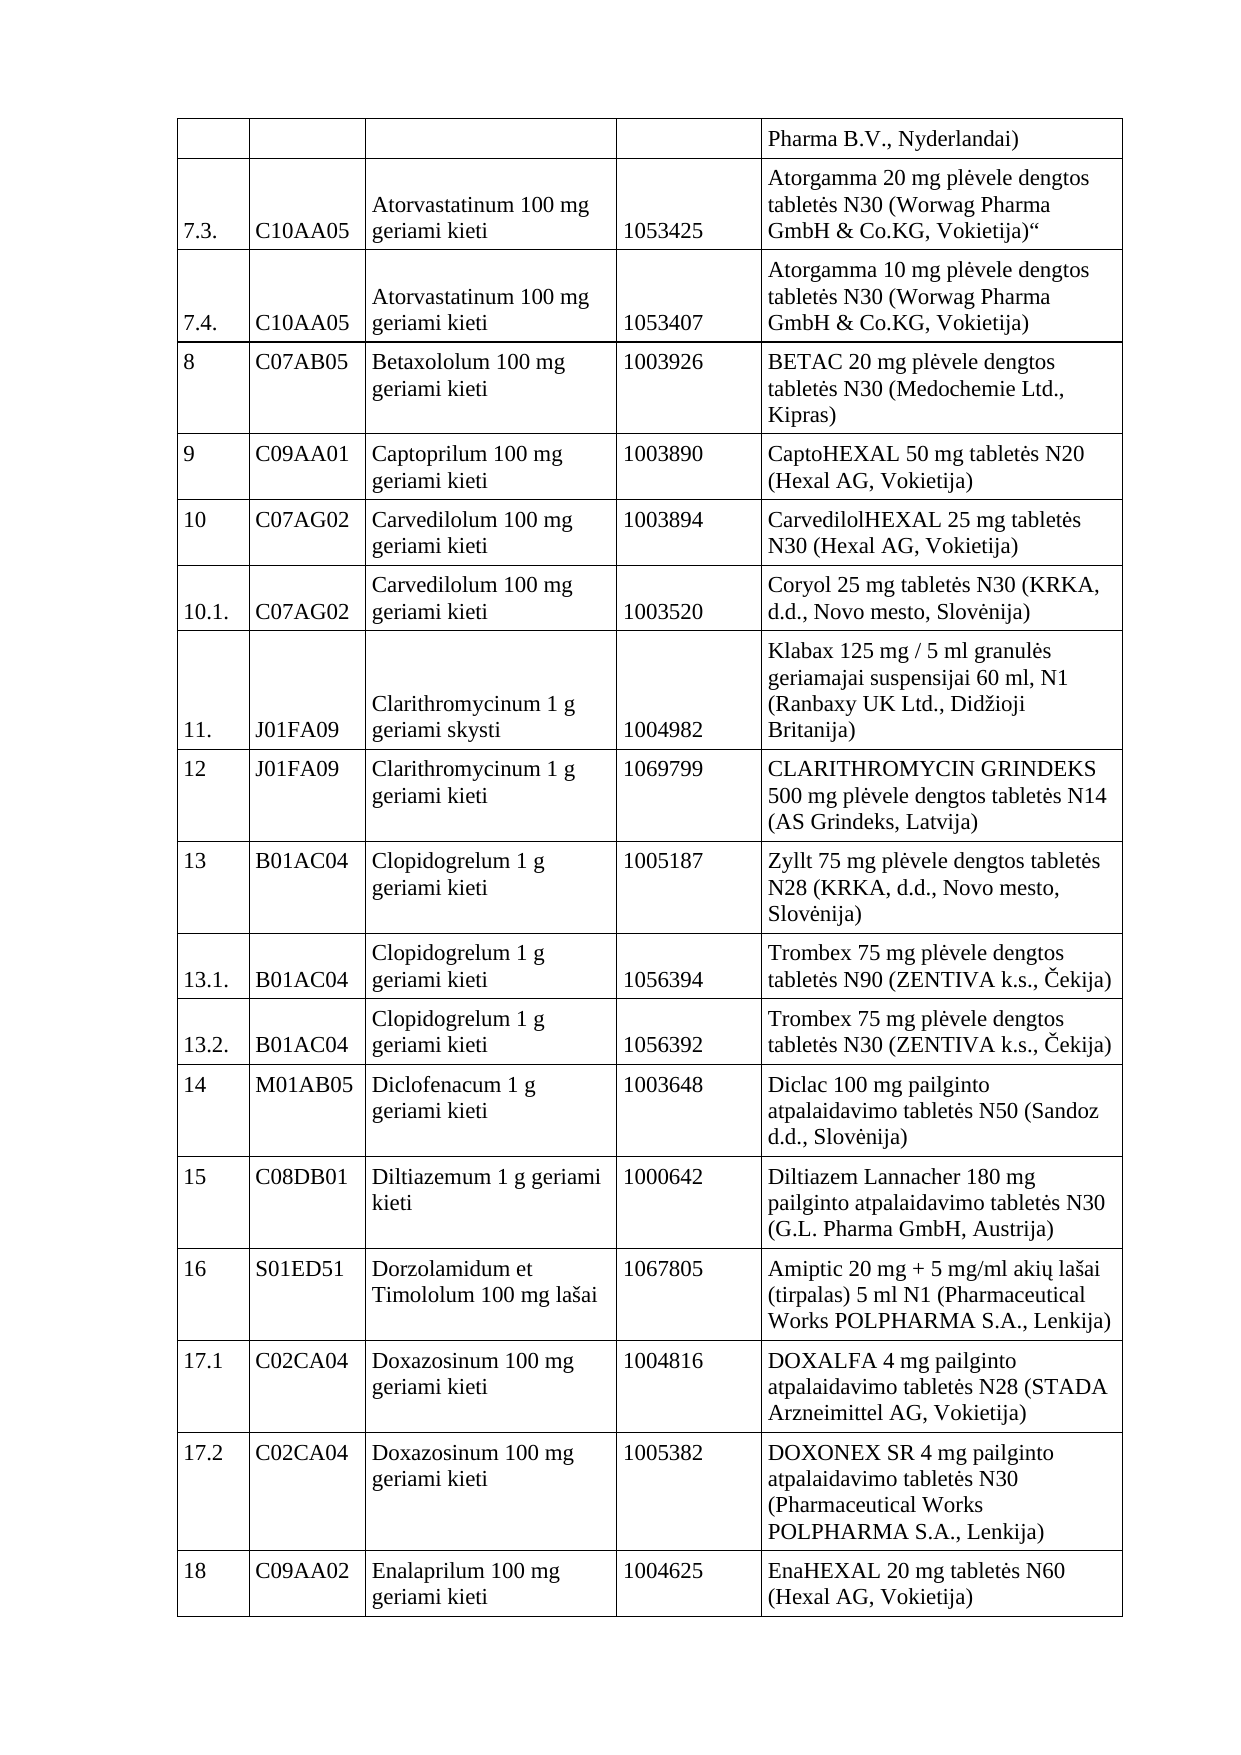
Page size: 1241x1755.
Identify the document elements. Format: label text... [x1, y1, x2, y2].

table_cell 1056394 [617, 934, 761, 998]
table_cell B01AC04 [250, 842, 365, 932]
table_cell Trombex 75 mg plėvele dengtos tabletės N30 (ZENTIVA k.s., Čekija) [762, 999, 1122, 1064]
table_cell Diclofenacum 1 g geriami kieti [366, 1065, 616, 1156]
table_cell Clopidogrelum 1 g geriami kieti [366, 842, 616, 932]
table_cell CarvedilolHEXAL 25 mg tabletės N30 (Hexal AG, Vokietija) [762, 500, 1122, 564]
table_cell Clopidogrelum 1 g geriami kieti [366, 934, 616, 998]
table_cell Atorvastatinum 100 mg geriami kieti [366, 159, 616, 249]
table_cell Diclac 100 mg pailginto atpalaidavimo tabletės N50 (Sandoz d.d., Slovėnija) [762, 1065, 1122, 1156]
table_cell Amiptic 20 mg + 5 mg/ml akių lašai (tirpalas) 5 ml N1 (Pharmaceutical Works POLPHARMA S.A., Lenkija) [762, 1249, 1122, 1340]
table_cell [250, 119, 365, 157]
table_cell Enalaprilum 100 mg geriami kieti [366, 1551, 616, 1616]
table_cell 9 [178, 434, 249, 499]
table_cell 7.4. [178, 250, 249, 341]
table_cell DOXALFA 4 mg pailginto atpalaidavimo tabletės N28 (STADA Arzneimittel AG, Vokietija) [762, 1341, 1122, 1432]
table_cell C07AG02 [250, 500, 365, 564]
table_cell 8 [178, 343, 249, 433]
table_cell 10.1. [178, 566, 249, 630]
table_cell Doxazosinum 100 mg geriami kieti [366, 1433, 616, 1550]
table_cell 18 [178, 1551, 249, 1616]
table_cell 17.2 [178, 1433, 249, 1550]
table_cell [617, 119, 761, 157]
table_cell 1003648 [617, 1065, 761, 1156]
table_cell [366, 119, 616, 157]
table_cell C10AA05 [250, 250, 365, 341]
table_cell C02CA04 [250, 1341, 365, 1432]
table_cell Zyllt 75 mg plėvele dengtos tabletės N28 (KRKA, d.d., Novo mesto, Slovėnija) [762, 842, 1122, 932]
table_cell 1004982 [617, 631, 761, 748]
table_cell 13 [178, 842, 249, 932]
table_cell Carvedilolum 100 mg geriami kieti [366, 500, 616, 564]
table_cell 1005382 [617, 1433, 761, 1550]
table_cell 1004625 [617, 1551, 761, 1616]
table_cell Doxazosinum 100 mg geriami kieti [366, 1341, 616, 1432]
table_cell Klabax 125 mg / 5 ml granulės geriamajai suspensijai 60 ml, N1 (Ranbaxy UK Ltd., Didžioji Britanija) [762, 631, 1122, 748]
table_cell BETAC 20 mg plėvele dengtos tabletės N30 (Medochemie Ltd., Kipras) [762, 343, 1122, 433]
table_cell B01AC04 [250, 999, 365, 1064]
table_cell 10 [178, 500, 249, 564]
table_cell Betaxololum 100 mg geriami kieti [366, 343, 616, 433]
table_cell 13.1. [178, 934, 249, 998]
table_cell J01FA09 [250, 750, 365, 841]
table_cell 1056392 [617, 999, 761, 1064]
table_cell 11. [178, 631, 249, 748]
table_cell 1003894 [617, 500, 761, 564]
table_cell CLARITHROMYCIN GRINDEKS 500 mg plėvele dengtos tabletės N14 (AS Grindeks, Latvija) [762, 750, 1122, 841]
table_cell Atorgamma 20 mg plėvele dengtos tabletės N30 (Worwag Pharma GmbH & Co.KG, Vokietija)“ [762, 159, 1122, 249]
table_cell Carvedilolum 100 mg geriami kieti [366, 566, 616, 630]
table_cell J01FA09 [250, 631, 365, 748]
table_cell Clarithromycinum 1 g geriami kieti [366, 750, 616, 841]
table_cell C08DB01 [250, 1157, 365, 1248]
table_cell C09AA02 [250, 1551, 365, 1616]
table_cell 13.2. [178, 999, 249, 1064]
table_cell 12 [178, 750, 249, 841]
table_cell 15 [178, 1157, 249, 1248]
table_cell S01ED51 [250, 1249, 365, 1340]
table_cell C02CA04 [250, 1433, 365, 1550]
table_cell C10AA05 [250, 159, 365, 249]
table_cell Diltiazemum 1 g geriami kieti [366, 1157, 616, 1248]
table_cell 1003926 [617, 343, 761, 433]
table_cell C07AG02 [250, 566, 365, 630]
table_cell CaptoHEXAL 50 mg tabletės N20 (Hexal AG, Vokietija) [762, 434, 1122, 499]
table_cell 1067805 [617, 1249, 761, 1340]
table_cell Dorzolamidum et Timololum 100 mg lašai [366, 1249, 616, 1340]
table_cell Coryol 25 mg tabletės N30 (KRKA, d.d., Novo mesto, Slovėnija) [762, 566, 1122, 630]
table_cell Trombex 75 mg plėvele dengtos tabletės N90 (ZENTIVA k.s., Čekija) [762, 934, 1122, 998]
table_cell Diltiazem Lannacher 180 mg pailginto atpalaidavimo tabletės N30 (G.L. Pharma GmbH, Austrija) [762, 1157, 1122, 1248]
table_cell 1053407 [617, 250, 761, 341]
table_cell Clopidogrelum 1 g geriami kieti [366, 999, 616, 1064]
table_cell DOXONEX SR 4 mg pailginto atpalaidavimo tabletės N30 (Pharmaceutical Works POLPHARMA S.A., Lenkija) [762, 1433, 1122, 1550]
table_cell C09AA01 [250, 434, 365, 499]
table_cell 1003890 [617, 434, 761, 499]
table_cell 1000642 [617, 1157, 761, 1248]
table_cell 1003520 [617, 566, 761, 630]
table_cell 1004816 [617, 1341, 761, 1432]
table_cell Atorgamma 10 mg plėvele dengtos tabletės N30 (Worwag Pharma GmbH & Co.KG, Vokietija) [762, 250, 1122, 341]
table_cell C07AB05 [250, 343, 365, 433]
table_cell Atorvastatinum 100 mg geriami kieti [366, 250, 616, 341]
table_cell 17.1 [178, 1341, 249, 1432]
table_cell 1069799 [617, 750, 761, 841]
table_cell 1053425 [617, 159, 761, 249]
table_cell 14 [178, 1065, 249, 1156]
table_cell 16 [178, 1249, 249, 1340]
table_cell Clarithromycinum 1 g geriami skysti [366, 631, 616, 748]
table_cell 1005187 [617, 842, 761, 932]
table_cell M01AB05 [250, 1065, 365, 1156]
table_cell 7.3. [178, 159, 249, 249]
table_cell [178, 119, 249, 157]
table_cell Captoprilum 100 mg geriami kieti [366, 434, 616, 499]
table_cell Pharma B.V., Nyderlandai) [762, 119, 1122, 157]
table_cell B01AC04 [250, 934, 365, 998]
table_cell EnaHEXAL 20 mg tabletės N60 (Hexal AG, Vokietija) [762, 1551, 1122, 1616]
